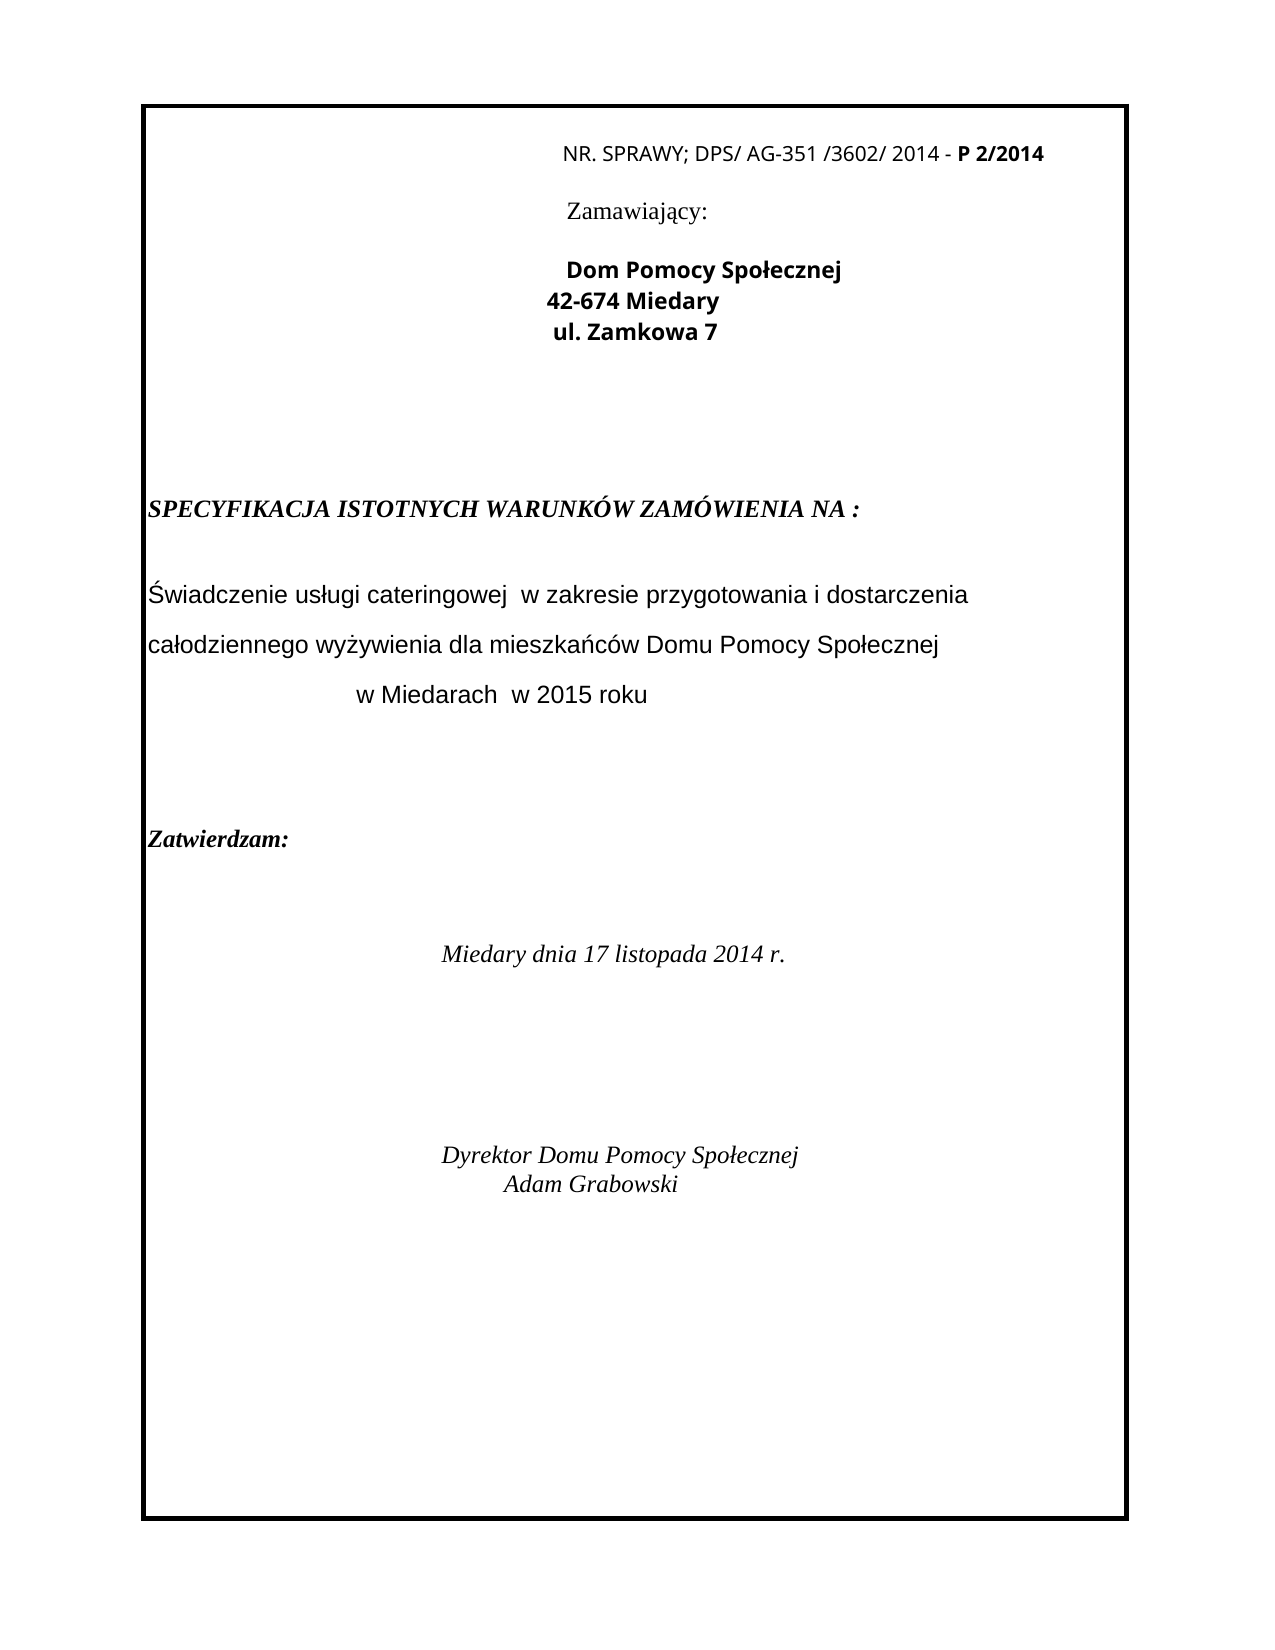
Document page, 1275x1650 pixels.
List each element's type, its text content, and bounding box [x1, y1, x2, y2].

text Adam Grabowski [148, 1169, 1122, 1198]
text w Miedarach w 2015 roku [148, 681, 1122, 709]
text Świadczenie usługi cateringowej w zakresie przygotowania i dostarczenia [148, 580, 1122, 609]
text NR. SPRAWY; DPS/ AG-351 /3602/ 2014 - P 2/2014 [148, 139, 1122, 167]
text ul. Zamkowa 7 [148, 316, 1122, 347]
text SPECYFIKACJA ISTOTNYCH WARUNKÓW ZAMÓWIENIA NA : [148, 494, 1122, 522]
text całodziennego wyżywienia dla mieszkańców Domu Pomocy Społecznej [148, 630, 1122, 659]
text Dom Pomocy Społecznej [148, 254, 1122, 285]
text Dyrektor Domu Pomocy Społecznej [148, 1141, 1122, 1169]
text Zatwierdzam: [148, 824, 1122, 853]
text Miedary dnia 17 listopada 2014 r. [148, 939, 1122, 968]
text Zamawiający: [148, 196, 1122, 225]
text 42-674 Miedary [148, 285, 1122, 316]
